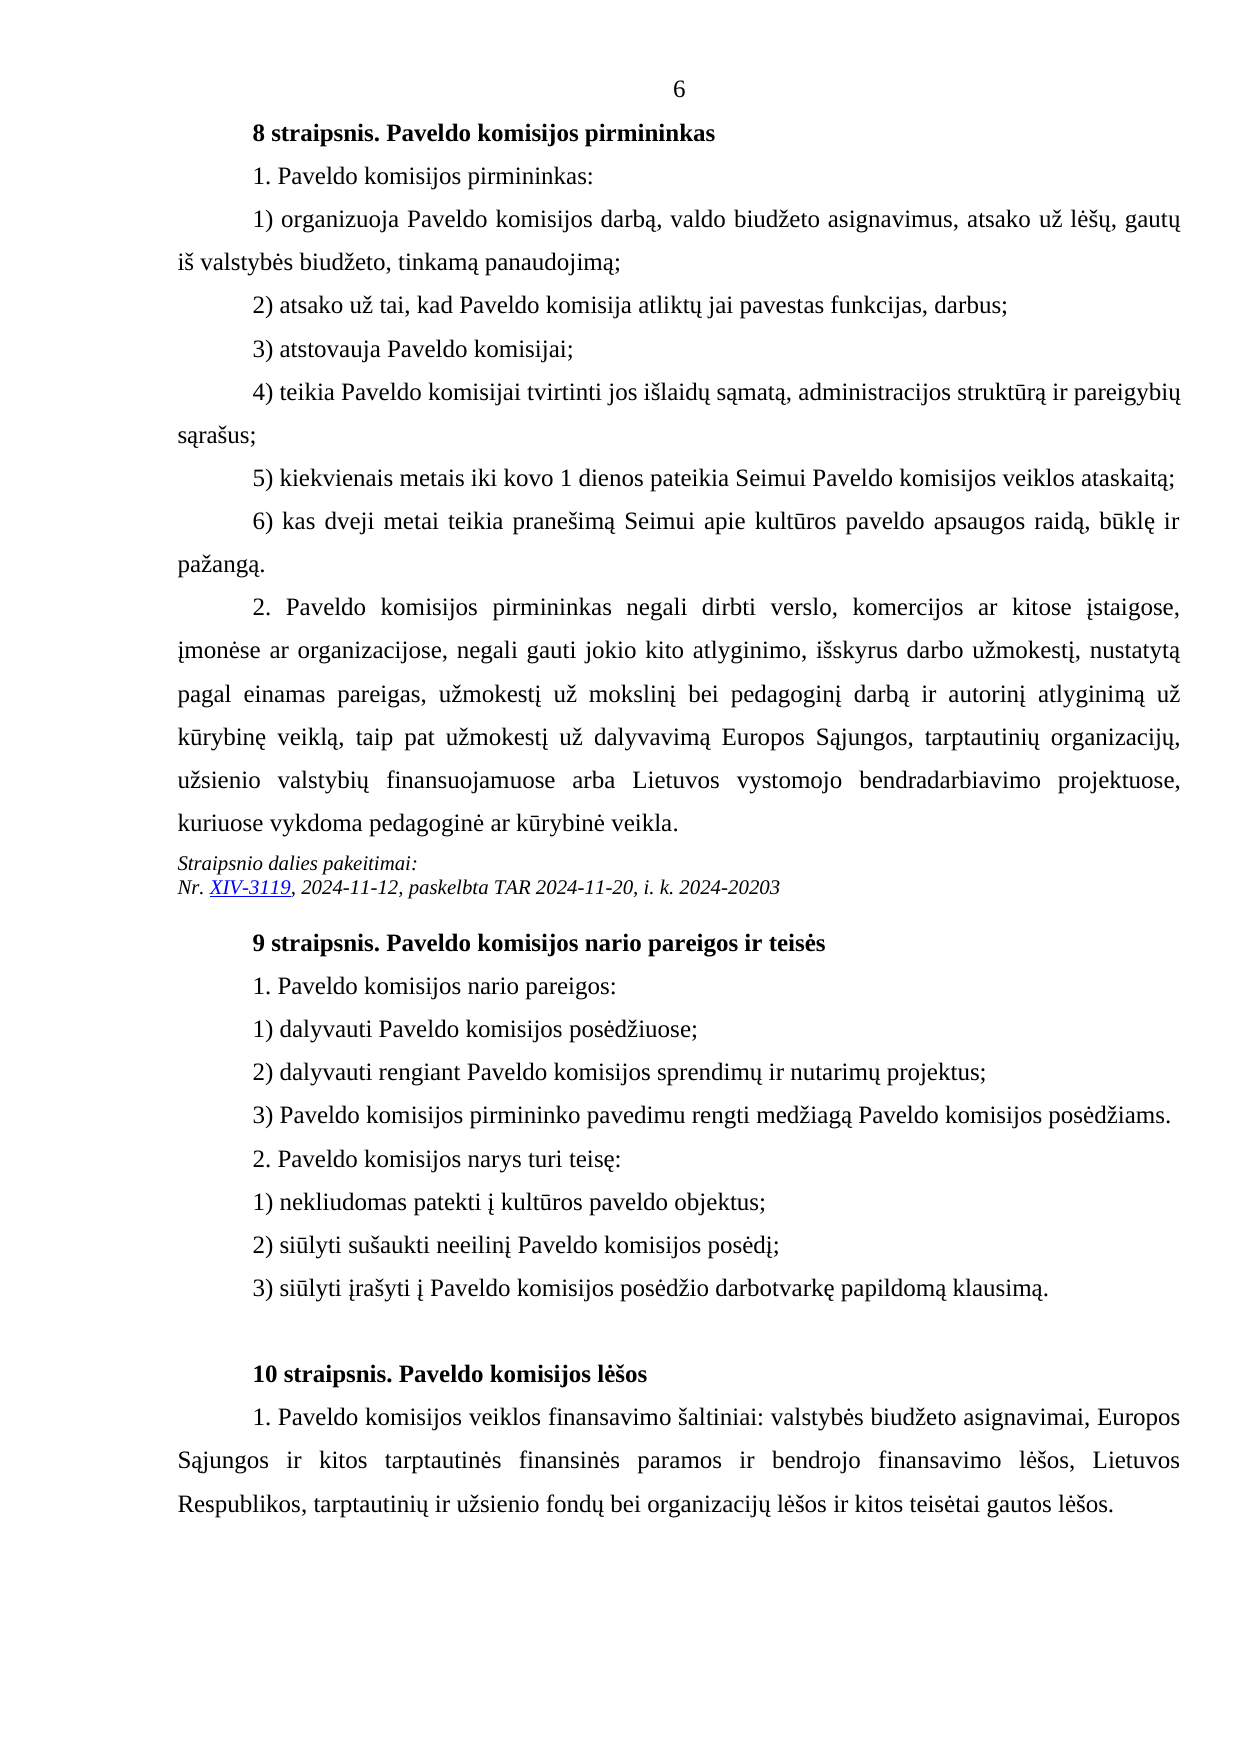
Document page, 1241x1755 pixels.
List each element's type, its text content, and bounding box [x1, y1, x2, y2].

text 4) teikia Paveldo komisijai tvirtinti jos išlaidų sąmatą, administracijos struktūrą ir pareigybių sąrašus; [177, 377, 1181, 449]
text Straipsnio dalies pakeitimai: [177, 851, 1181, 875]
text 9 straipsnis. Paveldo komisijos nario pareigos ir teisės [177, 928, 1181, 957]
text Nr. XIV-3119, 2024-11-12, paskelbta TAR 2024-11-20, i. k. 2024-20203 [177, 875, 1181, 899]
text 8 straipsnis. Paveldo komisijos pirmininkas [177, 118, 1181, 147]
text 3) atstovauja Paveldo komisijai; [177, 334, 1181, 362]
text 1) dalyvauti Paveldo komisijos posėdžiuose; [177, 1014, 1181, 1043]
text 1) organizuoja Paveldo komisijos darbą, valdo biudžeto asignavimus, atsako už lėšų, gautų iš valstybės biudžeto, tinkamą panaudojimą; [177, 204, 1181, 276]
text 10 straipsnis. Paveldo komisijos lėšos [177, 1359, 1181, 1388]
text 1) nekliudomas patekti į kultūros paveldo objektus; [177, 1187, 1181, 1216]
text 1. Paveldo komisijos pirmininkas: [177, 161, 1181, 190]
text 2. Paveldo komisijos pirmininkas negali dirbti verslo, komercijos ar kitose įstaigose, įmonėse ar organizacijose, negali gauti jokio kito atlyginimo, išskyrus darbo užmokestį, nustatytą pagal einamas pareigas, užmokestį už mokslinį bei pedagoginį darbą ir autorinį atlyginimą už kūrybinę veiklą, taip pat užmokestį už dalyvavimą Europos Sąjungos, tarptautinių organizacijų, užsienio valstybių finansuojamuose arba Lietuvos vystomojo bendradarbiavimo projektuose, kuriuose vykdoma pedagoginė ar kūrybinė veikla. [177, 592, 1181, 837]
text 6) kas dveji metai teikia pranešimą Seimui apie kultūros paveldo apsaugos raidą, būklę ir pažangą. [177, 506, 1181, 578]
text 2) dalyvauti rengiant Paveldo komisijos sprendimų ir nutarimų projektus; [177, 1057, 1181, 1086]
text 2. Paveldo komisijos narys turi teisę: [177, 1144, 1181, 1172]
text 5) kiekvienais metais iki kovo 1 dienos pateikia Seimui Paveldo komisijos veiklos ataskaitą; [177, 463, 1181, 492]
text 2) siūlyti sušaukti neeilinį Paveldo komisijos posėdį; [177, 1230, 1181, 1259]
text 1. Paveldo komisijos veiklos finansavimo šaltiniai: valstybės biudžeto asignavimai, Europos Sąjungos ir kitos tarptautinės finansinės paramos ir bendrojo finansavimo lėšos, Lietuvos Respublikos, tarptautinių ir užsienio fondų bei organizacijų lėšos ir kitos teisėtai gautos lėšos. [177, 1402, 1181, 1517]
text 3) Paveldo komisijos pirmininko pavedimu rengti medžiagą Paveldo komisijos posėdžiams. [177, 1101, 1181, 1129]
text 1. Paveldo komisijos nario pareigos: [177, 971, 1181, 1000]
text 2) atsako už tai, kad Paveldo komisija atliktų jai pavestas funkcijas, darbus; [177, 291, 1181, 319]
text 3) siūlyti įrašyti į Paveldo komisijos posėdžio darbotvarkę papildomą klausimą. [177, 1273, 1181, 1302]
